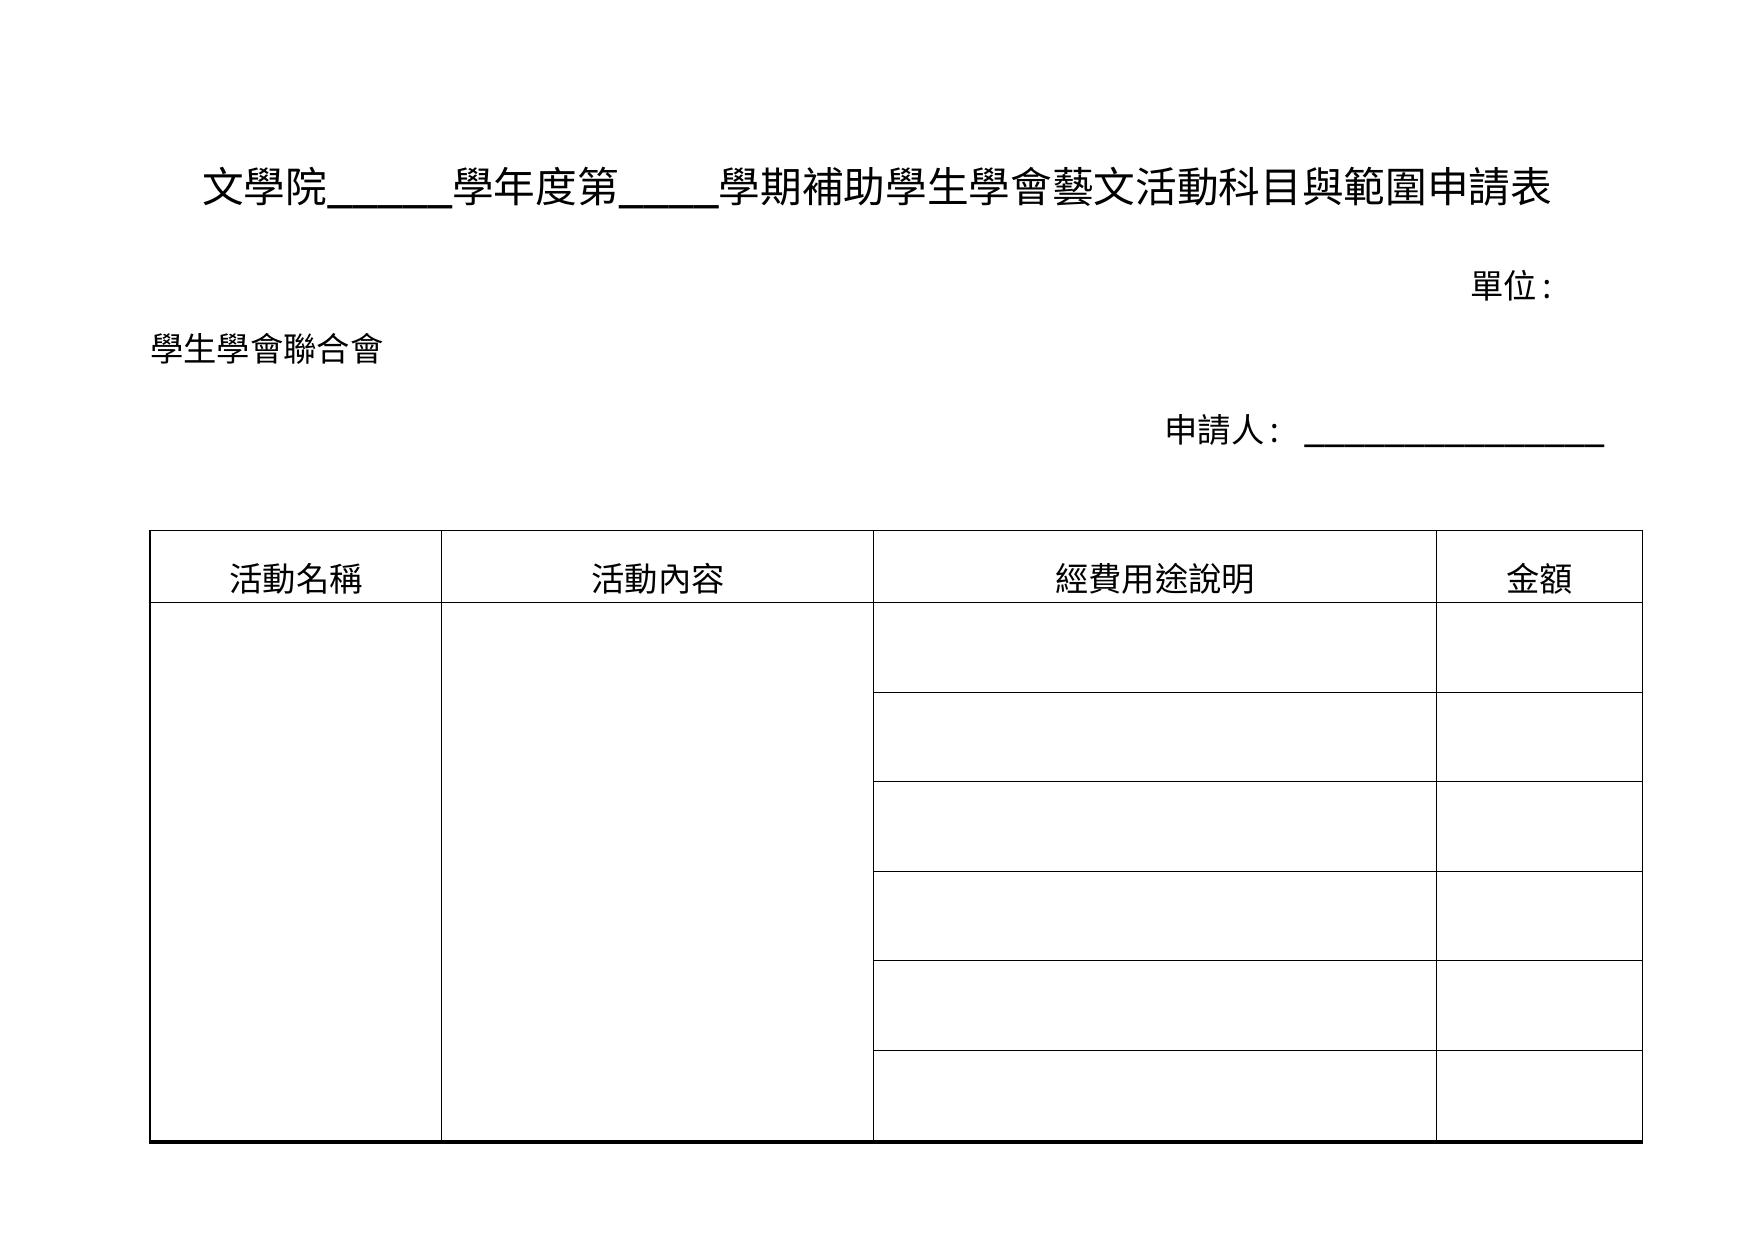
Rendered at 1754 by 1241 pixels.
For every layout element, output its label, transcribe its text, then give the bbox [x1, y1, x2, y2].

table_cell [874, 1051, 1436, 1139]
table_cell [151, 603, 441, 1139]
table_header 金額 [1437, 531, 1642, 602]
table_cell [1437, 961, 1642, 1050]
table_header 經費用途說明 [874, 531, 1436, 602]
table_cell [1437, 782, 1642, 871]
table_header 活動名稱 [151, 531, 441, 602]
text 單位: 學生學會聯合會 [150, 243, 1604, 368]
table_cell [874, 603, 1436, 692]
table_cell [1437, 603, 1642, 692]
text 申請人: _______________ [150, 386, 1604, 449]
table_cell [442, 603, 873, 1139]
table_header 活動內容 [442, 531, 873, 602]
table_cell [874, 961, 1436, 1050]
table_cell [874, 693, 1436, 781]
table_cell [1437, 1051, 1642, 1139]
table_cell [874, 782, 1436, 871]
table_cell [1437, 872, 1642, 960]
table_cell [874, 872, 1436, 960]
text 文學院_____學年度第____學期補助學生學會藝文活動科目與範圍申請表 [150, 143, 1604, 205]
table_cell [1437, 693, 1642, 781]
